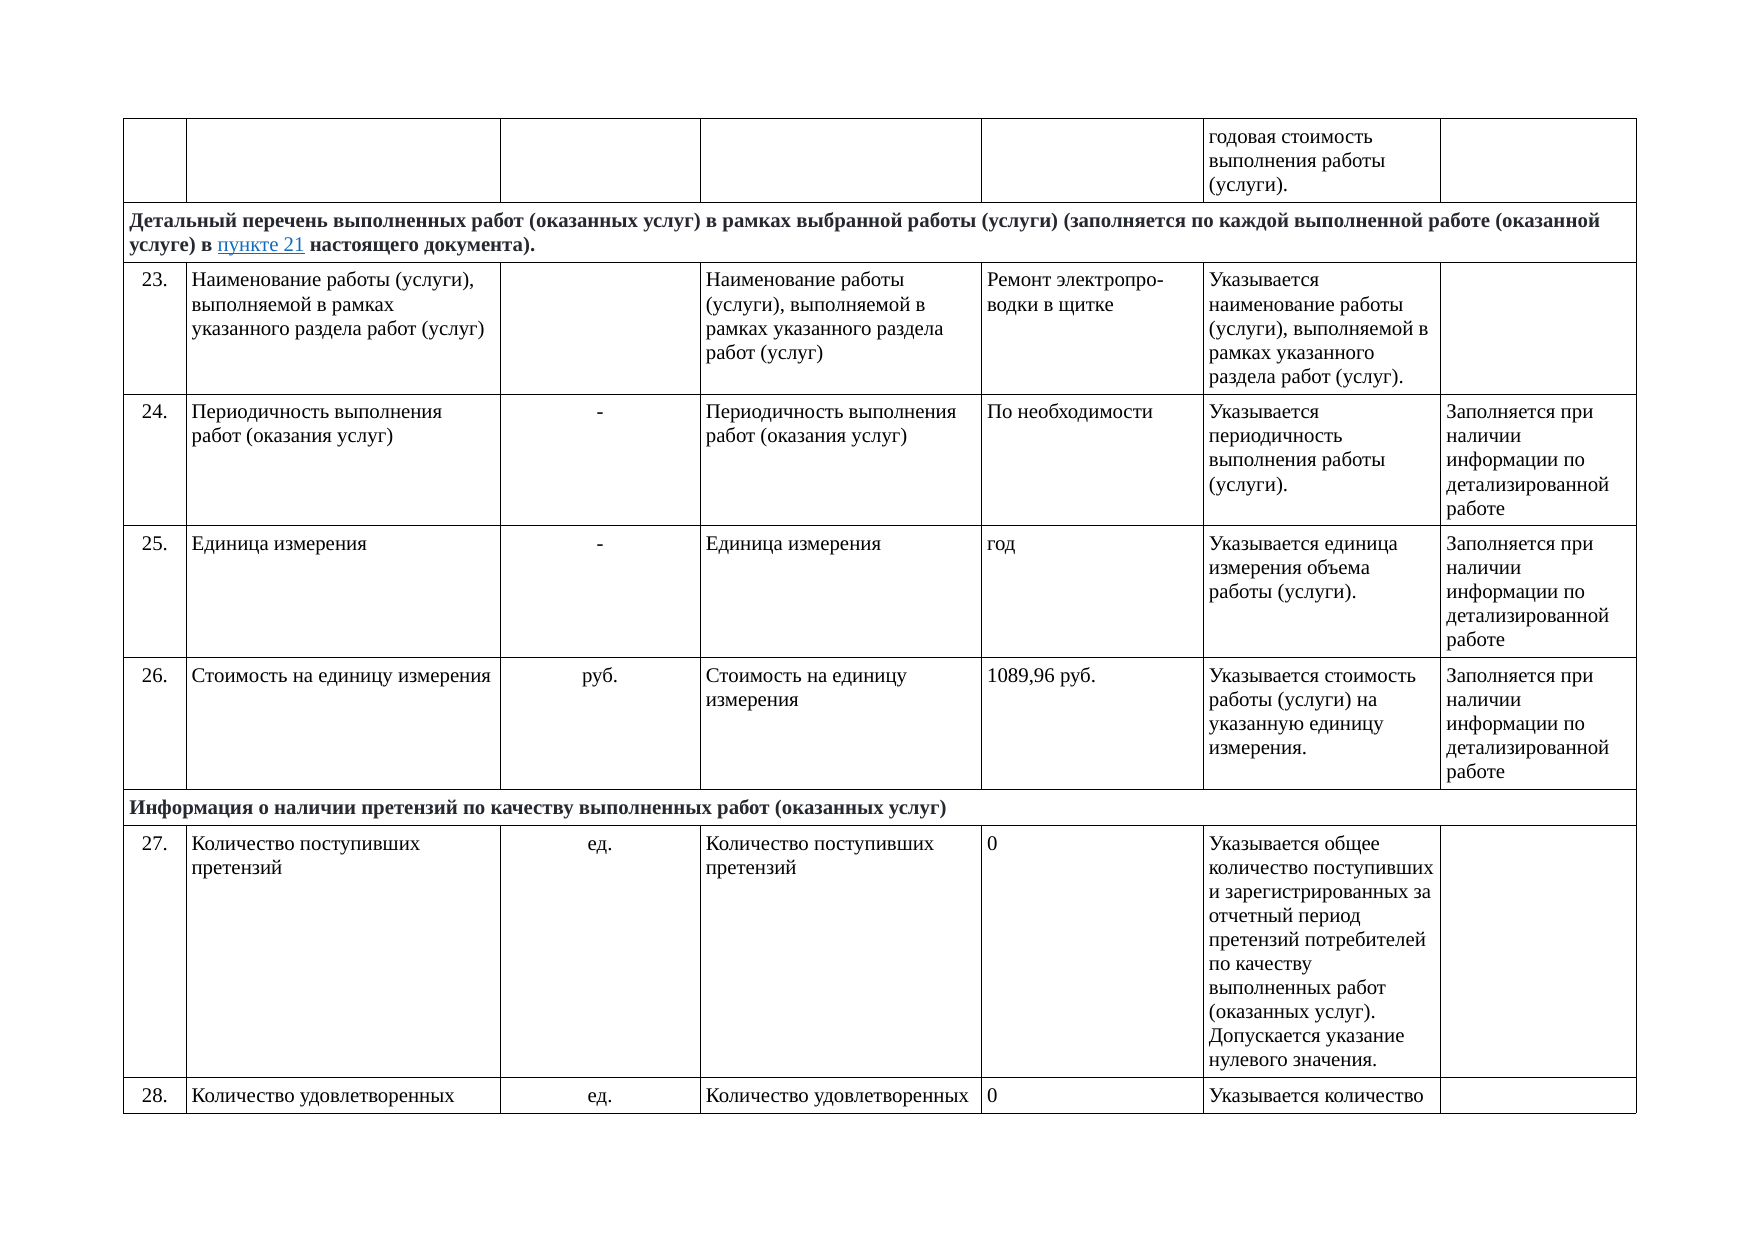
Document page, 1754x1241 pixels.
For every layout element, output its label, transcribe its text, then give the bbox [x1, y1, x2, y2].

table_cell По необходимости [982, 395, 1203, 525]
table_cell Указывается единица измерения объема работы (услуги). [1204, 526, 1440, 657]
table_cell [124, 119, 186, 202]
table_cell Указывается стоимость работы (услуги) на указанную единицу измерения. [1204, 658, 1440, 789]
table_cell год [982, 526, 1203, 657]
table_cell Единица измерения [701, 526, 981, 657]
table_cell Заполняется при наличии информации по детализированной работе [1441, 526, 1636, 657]
table_cell Указывается количество [1204, 1078, 1440, 1112]
table_cell 24. [124, 395, 186, 525]
table_cell Заполняется при наличии информации по детализированной работе [1441, 658, 1636, 789]
table_cell [501, 263, 700, 393]
table_cell 26. [124, 658, 186, 789]
table_cell Заполняется при наличии информации по детализированной работе [1441, 395, 1636, 525]
table_cell [701, 119, 981, 202]
table_cell 25. [124, 526, 186, 657]
table_cell [982, 119, 1203, 202]
table_cell руб. [501, 658, 700, 789]
table_cell Количество поступивших претензий [187, 826, 500, 1077]
table_cell Наименование работы (услуги), выполняемой в рамках указанного раздела работ (услуг) [187, 263, 500, 393]
table_cell Периодичность выполнения работ (оказания услуг) [187, 395, 500, 525]
table_cell - [501, 395, 700, 525]
table_cell 0 [982, 1078, 1203, 1112]
table_cell Стоимость на единицу измерения [701, 658, 981, 789]
table_cell Количество удовлетворенных [187, 1078, 500, 1112]
table_cell Наименование работы (услуги), выполняемой в рамках указанного раздела работ (услуг) [701, 263, 981, 393]
table_cell Единица измерения [187, 526, 500, 657]
table_cell [1441, 826, 1636, 1077]
table_cell [501, 119, 700, 202]
table_cell 23. [124, 263, 186, 393]
table_cell Детальный перечень выполненных работ (оказанных услуг) в рамках выбранной работы (услуги) (заполняется по каждой выполненной работе (оказанной услуге) в пункте 21 настоящего документа). [124, 203, 1636, 262]
table_cell Количество удовлетворенных [701, 1078, 981, 1112]
table_cell Информация о наличии претензий по качеству выполненных работ (оказанных услуг) [124, 790, 1636, 825]
table_cell годовая стоимость выполнения работы (услуги). [1204, 119, 1440, 202]
table_cell Ремонт электропро- водки в щитке [982, 263, 1203, 393]
table_cell ед. [501, 826, 700, 1077]
table_cell [1441, 119, 1636, 202]
table_cell [1441, 1078, 1636, 1112]
table_cell - [501, 526, 700, 657]
table_cell Стоимость на единицу измерения [187, 658, 500, 789]
table_cell Указывается периодичность выполнения работы (услуги). [1204, 395, 1440, 525]
table_cell 27. [124, 826, 186, 1077]
table_cell Указывается общее количество поступивших и зарегистрированных за отчетный период претензий потребителей по качеству выполненных работ (оказанных услуг). Допускается указание нулевого значения. [1204, 826, 1440, 1077]
table_cell 1089,96 руб. [982, 658, 1203, 789]
table_cell Периодичность выполнения работ (оказания услуг) [701, 395, 981, 525]
table_cell [1441, 263, 1636, 393]
table_cell Количество поступивших претензий [701, 826, 981, 1077]
table_cell Указывается наименование работы (услуги), выполняемой в рамках указанного раздела работ (услуг). [1204, 263, 1440, 393]
table_cell 0 [982, 826, 1203, 1077]
table_cell ед. [501, 1078, 700, 1112]
table_cell 28. [124, 1078, 186, 1112]
table_cell [187, 119, 500, 202]
